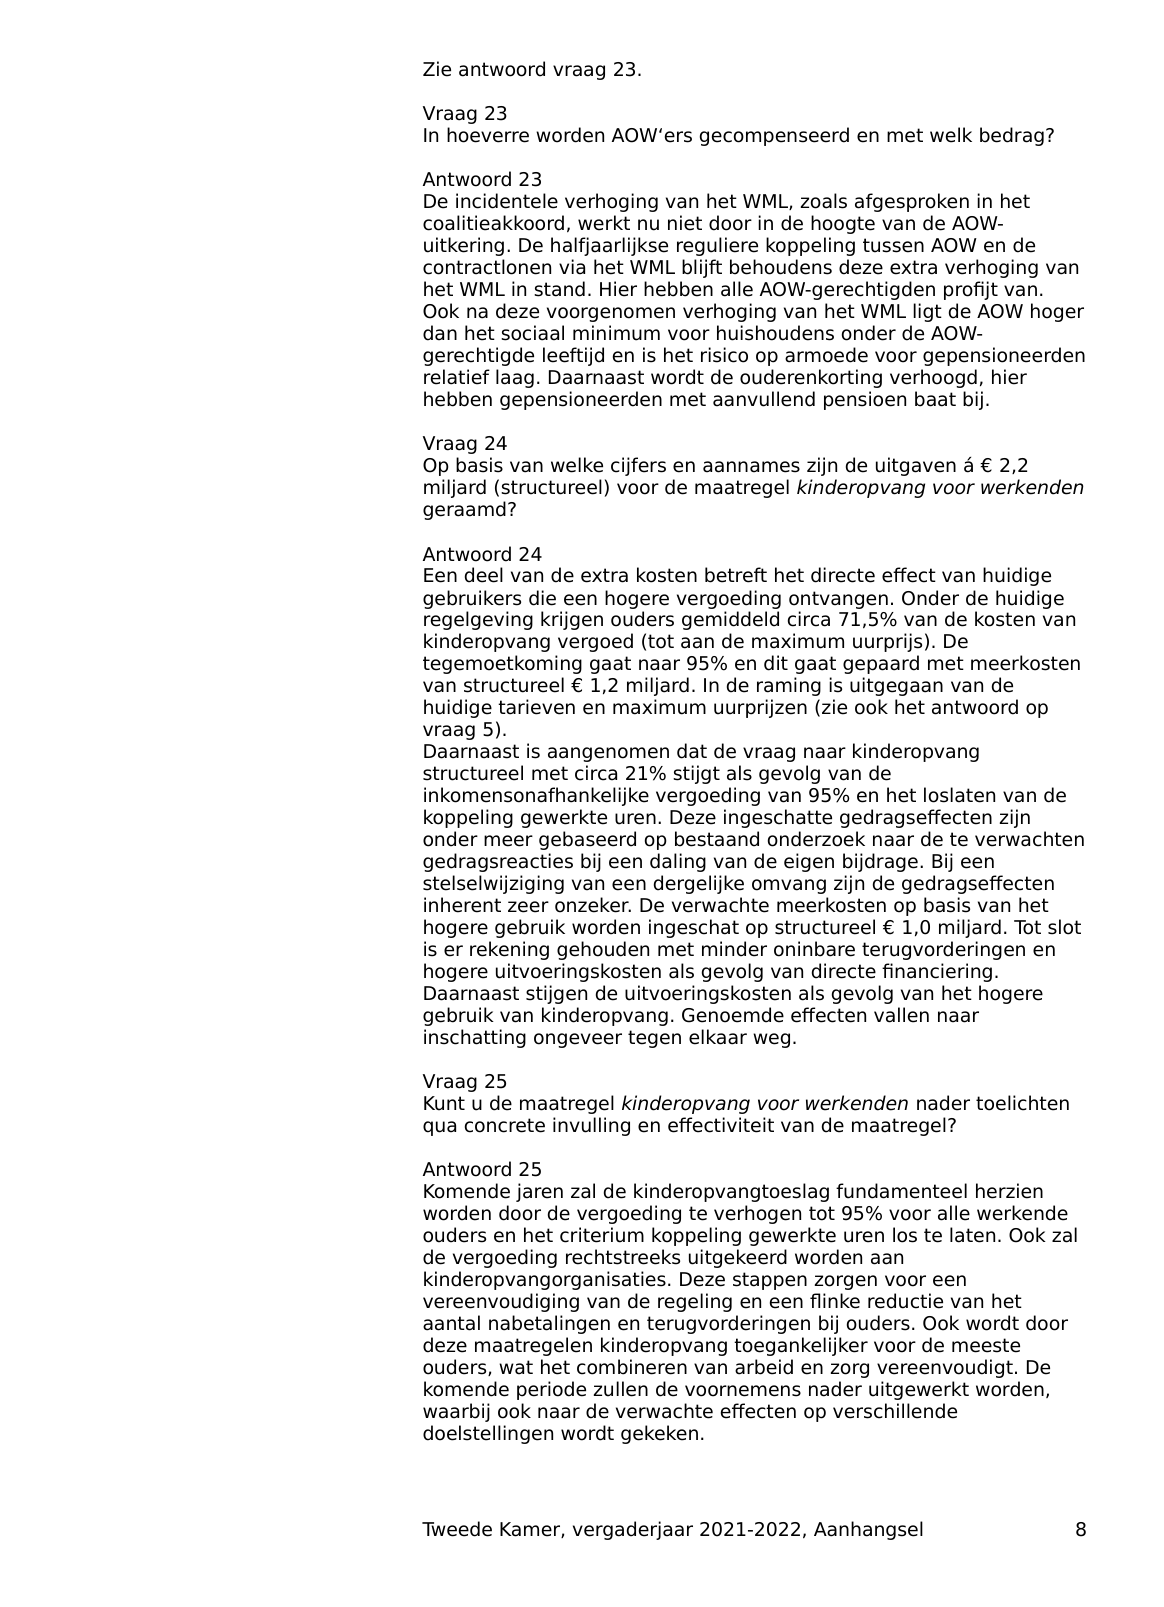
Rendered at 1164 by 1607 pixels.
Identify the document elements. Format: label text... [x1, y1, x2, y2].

text Komende jaren zal de kinderopvangtoeslag fundamenteel herzien worden door de vergoeding te verhogen tot 95% voor alle werkende ouders en het criterium koppeling gewerkte uren los te laten. Ook zal de vergoeding rechtstreeks uitgekeerd worden aan kinderopvangorganisaties. Deze stappen zorgen voor een vereenvoudiging van de regeling en een flinke reductie van het aantal nabetalingen en terugvorderingen bij ouders. Ook wordt door deze maatregelen kinderopvang toegankelijker voor de meeste ouders, wat het combineren van arbeid en zorg vereenvoudigt. De komende periode zullen de voornemens nader uitgewerkt worden, waarbij ook naar de verwachte effecten op verschillende doelstellingen wordt gekeken. [422, 1181, 1087, 1445]
text Kunt u de maatregel kinderopvang voor werkenden nader toelichten qua concrete invulling en effectiviteit van de maatregel? [422, 1093, 1087, 1137]
text Vraag 23 [422, 103, 1087, 125]
text Een deel van de extra kosten betreft het directe effect van huidige gebruikers die een hogere vergoeding ontvangen. Onder de huidige regelgeving krijgen ouders gemiddeld circa 71,5% van de kosten van kinderopvang vergoed (tot aan de maximum uurprijs). De tegemoetkoming gaat naar 95% en dit gaat gepaard met meerkosten van structureel € 1,2 miljard. In de raming is uitgegaan van de huidige tarieven en maximum uurprijzen (zie ook het antwoord op vraag 5). [422, 565, 1087, 741]
text Daarnaast is aangenomen dat de vraag naar kinderopvang structureel met circa 21% stijgt als gevolg van de inkomensonafhankelijke vergoeding van 95% en het loslaten van de koppeling gewerkte uren. Deze ingeschatte gedragseffecten zijn onder meer gebaseerd op bestaand onderzoek naar de te verwachten gedragsreacties bij een daling van de eigen bijdrage. Bij een stelselwijziging van een dergelijke omvang zijn de gedragseffecten inherent zeer onzeker. De verwachte meerkosten op basis van het hogere gebruik worden ingeschat op structureel € 1,0 miljard. Tot slot is er rekening gehouden met minder oninbare terugvorderingen en hogere uitvoeringskosten als gevolg van directe financiering. Daarnaast stijgen de uitvoeringskosten als gevolg van het hogere gebruik van kinderopvang. Genoemde effecten vallen naar inschatting ongeveer tegen elkaar weg. [422, 741, 1087, 1049]
text Op basis van welke cijfers en aannames zijn de uitgaven á € 2,2 miljard (structureel) voor de maatregel kinderopvang voor werkenden geraamd? [422, 455, 1087, 521]
text Antwoord 25 [422, 1159, 1087, 1181]
text De incidentele verhoging van het WML, zoals afgesproken in het coalitieakkoord, werkt nu niet door in de hoogte van de AOW-uitkering. De halfjaarlijkse reguliere koppeling tussen AOW en de contractlonen via het WML blijft behoudens deze extra verhoging van het WML in stand. Hier hebben alle AOW-gerechtigden profijt van. Ook na deze voorgenomen verhoging van het WML ligt de AOW hoger dan het sociaal minimum voor huishoudens onder de AOW-gerechtigde leeftijd en is het risico op armoede voor gepensioneerden relatief laag. Daarnaast wordt de ouderenkorting verhoogd, hier hebben gepensioneerden met aanvullend pensioen baat bij. [422, 191, 1087, 411]
text Antwoord 24 [422, 543, 1087, 565]
text Vraag 24 [422, 433, 1087, 455]
text Zie antwoord vraag 23. [422, 59, 1087, 81]
text Antwoord 23 [422, 169, 1087, 191]
text In hoeverre worden AOW‘ers gecompenseerd en met welk bedrag? [422, 125, 1087, 147]
text Vraag 25 [422, 1071, 1087, 1093]
